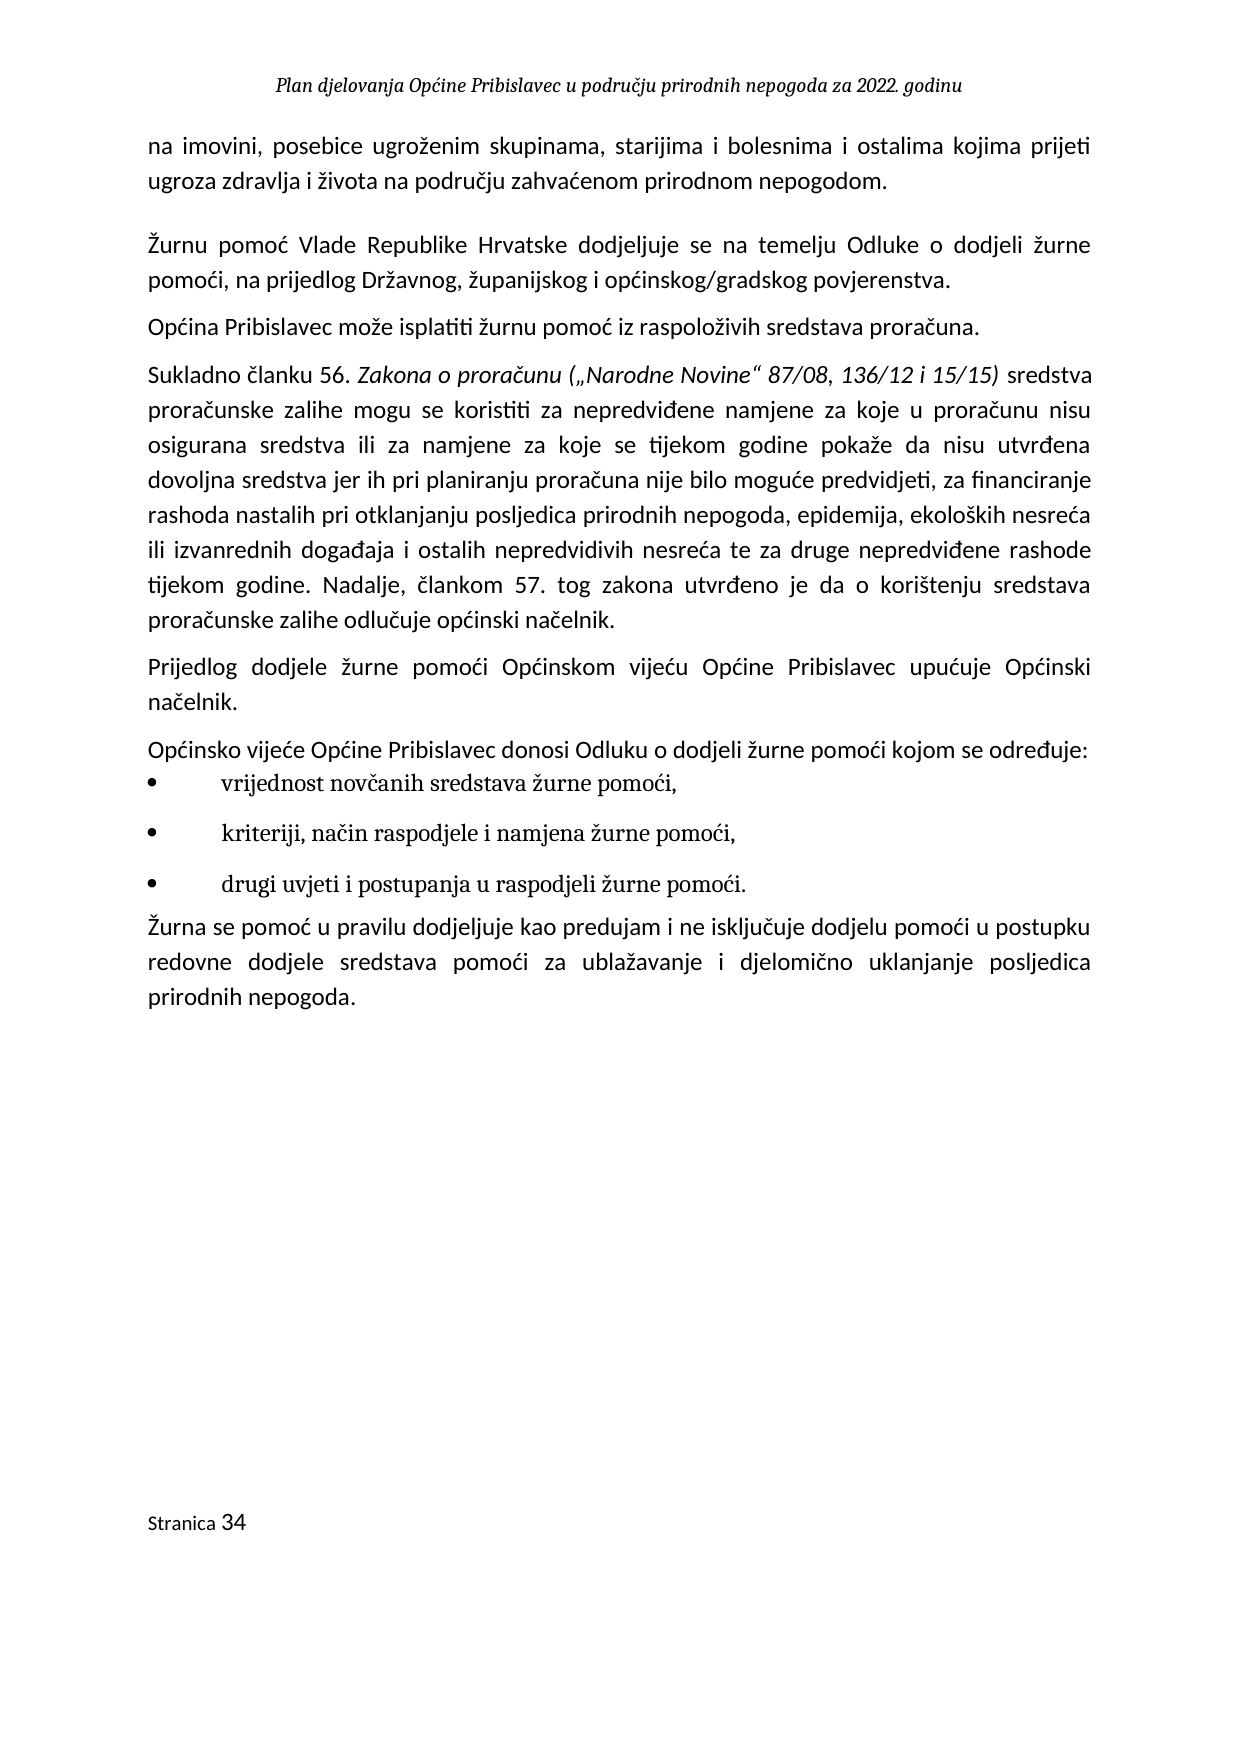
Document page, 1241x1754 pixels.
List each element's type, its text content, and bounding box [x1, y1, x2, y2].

text Općinsko vijeće Općine Pribislavec donosi Odluku o dodjeli žurne pomoći kojom se određuje: [148, 734, 1092, 764]
text na imovini, posebice ugroženim skupinama, starijima i bolesnima i ostalima kojima prijeti ugroza zdravlja i života na području zahvaćenom prirodnom nepogodom. [148, 130, 1092, 196]
list kriteriji, način raspodjele i namjena žurne pomoći, [148, 819, 1085, 848]
list drugi uvjeti i postupanja u raspodjeli žurne pomoći. [148, 870, 1085, 899]
text Žurna se pomoć u pravilu dodjeljuje kao predujam i ne isključuje dodjelu pomoći u postupku redovne dodjele sredstava pomoći za ublažavanje i djelomično uklanjanje posljedica prirodnih nepogoda. [148, 911, 1092, 1012]
text Sukladno članku 56. Zakona o proračunu („Narodne Novine“ 87/08, 136/12 i 15/15) sredstva proračunske zalihe mogu se koristiti za nepredviđene namjene za koje u proračunu nisu osigurana sredstva ili za namjene za koje se tijekom godine pokaže da nisu utvrđena dovoljna sredstva jer ih pri planiranju proračuna nije bilo moguće predvidjeti, za financiranje rashoda nastalih pri otklanjanju posljedica prirodnih nepogoda, epidemija, ekoloških nesreća ili izvanrednih događaja i ostalih nepredvidivih nesreća te za druge nepredviđene rashode tijekom godine. Nadalje, člankom 57. tog zakona utvrđeno je da o korištenju sredstava proračunske zalihe odlučuje općinski načelnik. [148, 359, 1092, 634]
list vrijednost novčanih sredstava žurne pomoći, [148, 769, 1085, 798]
text Općina Pribislavec može isplatiti žurnu pomoć iz raspoloživih sredstava proračuna. [148, 311, 1092, 342]
text Žurnu pomoć Vlade Republike Hrvatske dodjeljuje se na temelju Odluke o dodjeli žurne pomoći, na prijedlog Državnog, županijskog i općinskog/gradskog povjerenstva. [148, 229, 1092, 294]
text Prijedlog dodjele žurne pomoći Općinskom vijeću Općine Pribislavec upućuje Općinski načelnik. [148, 651, 1092, 717]
